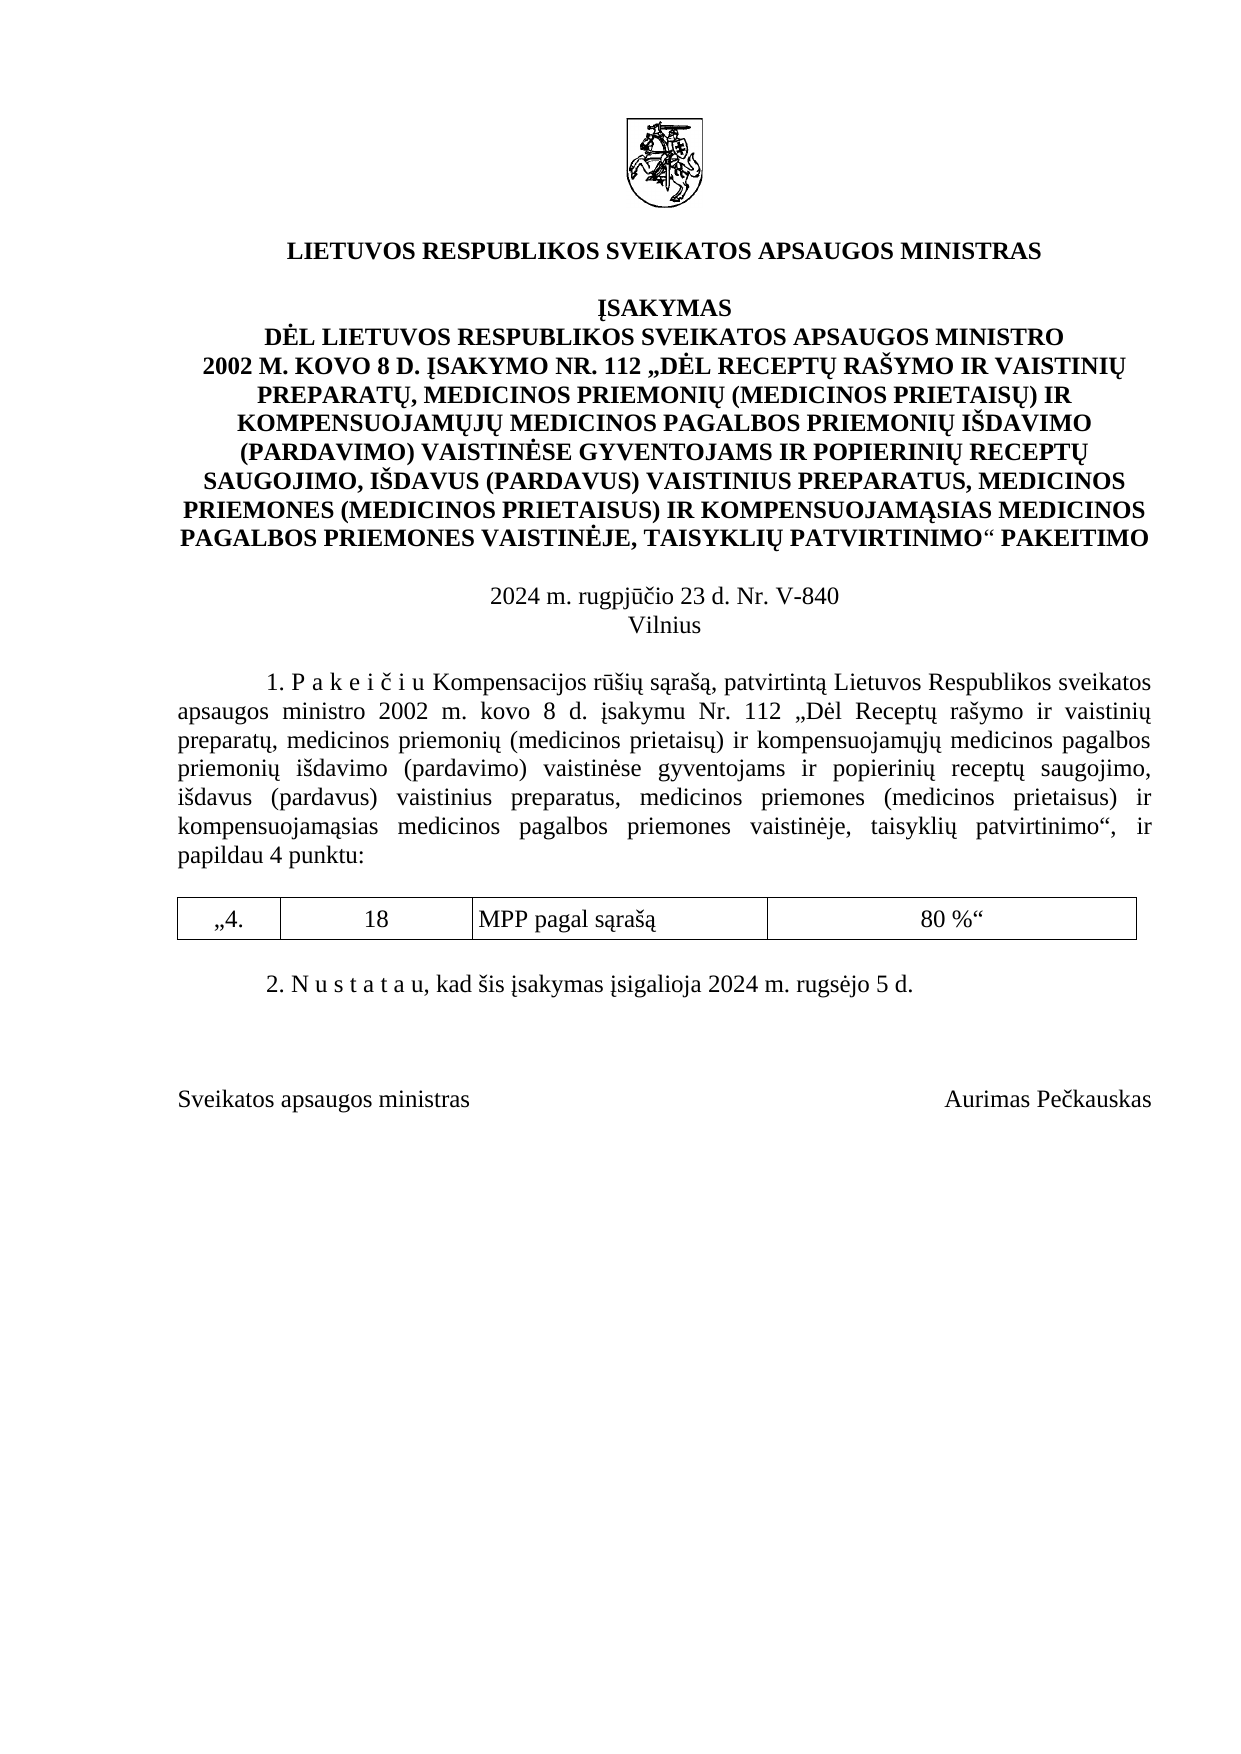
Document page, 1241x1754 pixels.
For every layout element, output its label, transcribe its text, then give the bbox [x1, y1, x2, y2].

text LIETUVOS RESPUBLIKOS SVEIKATOS APSAUGOS MINISTRAS [177, 236, 1152, 265]
table_header 80 %“ [768, 898, 1136, 939]
table_header MPP pagal sąrašą [473, 898, 767, 939]
text 2002 M. KOVO 8 D. ĮSAKYMO NR. 112 „DĖL RECEPTŲ RAŠYMO IR VAISTINIŲ PREPARATŲ, MEDICINOS PRIEMONIŲ (MEDICINOS PRIETAISŲ) IR KOMPENSUOJAMŲJŲ MEDICINOS PAGALBOS PRIEMONIŲ IŠDAVIMO (PARDAVIMO) VAISTINĖSE GYVENTOJAMS IR POPIERINIŲ RECEPTŲ SAUGOJIMO, IŠDAVUS (PARDAVUS) VAISTINIUS PREPARATUS, MEDICINOS PRIEMONES (MEDICINOS PRIETAISUS) IR KOMPENSUOJAMĄSIAS MEDICINOS PAGALBOS PRIEMONES VAISTINĖJE, TAISYKLIŲ PATVIRTINIMO“ PAKEITIMO [177, 351, 1152, 552]
text 1. P a k e i č i u Kompensacijos rūšių sąrašą, patvirtintą Lietuvos Respublikos sveikatos apsaugos ministro 2002 m. kovo 8 d. įsakymu Nr. 112 „Dėl Receptų rašymo ir vaistinių preparatų, medicinos priemonių (medicinos prietaisų) ir kompensuojamųjų medicinos pagalbos priemonių išdavimo (pardavimo) vaistinėse gyventojams ir popierinių receptų saugojimo, išdavus (pardavus) vaistinius preparatus, medicinos priemones (medicinos prietaisus) ir kompensuojamąsias medicinos pagalbos priemones vaistinėje, taisyklių patvirtinimo“, ir papildau 4 punktu: [177, 667, 1152, 868]
text DĖL LIETUVOS RESPUBLIKOS SVEIKATOS APSAUGOS MINISTRO [177, 322, 1152, 351]
table_header „4. [178, 898, 280, 939]
text Sveikatos apsaugos ministras Aurimas Pečkauskas [177, 1084, 1152, 1112]
text 2. N u s t a t a u, kad šis įsakymas įsigalioja 2024 m. rugsėjo 5 d. [177, 969, 1152, 997]
table_header 18 [281, 898, 472, 939]
text Vilnius [177, 610, 1152, 638]
text 2024 m. rugpjūčio 23 d. Nr. V-840 [177, 581, 1152, 610]
text ĮSAKYMAS [177, 293, 1152, 322]
